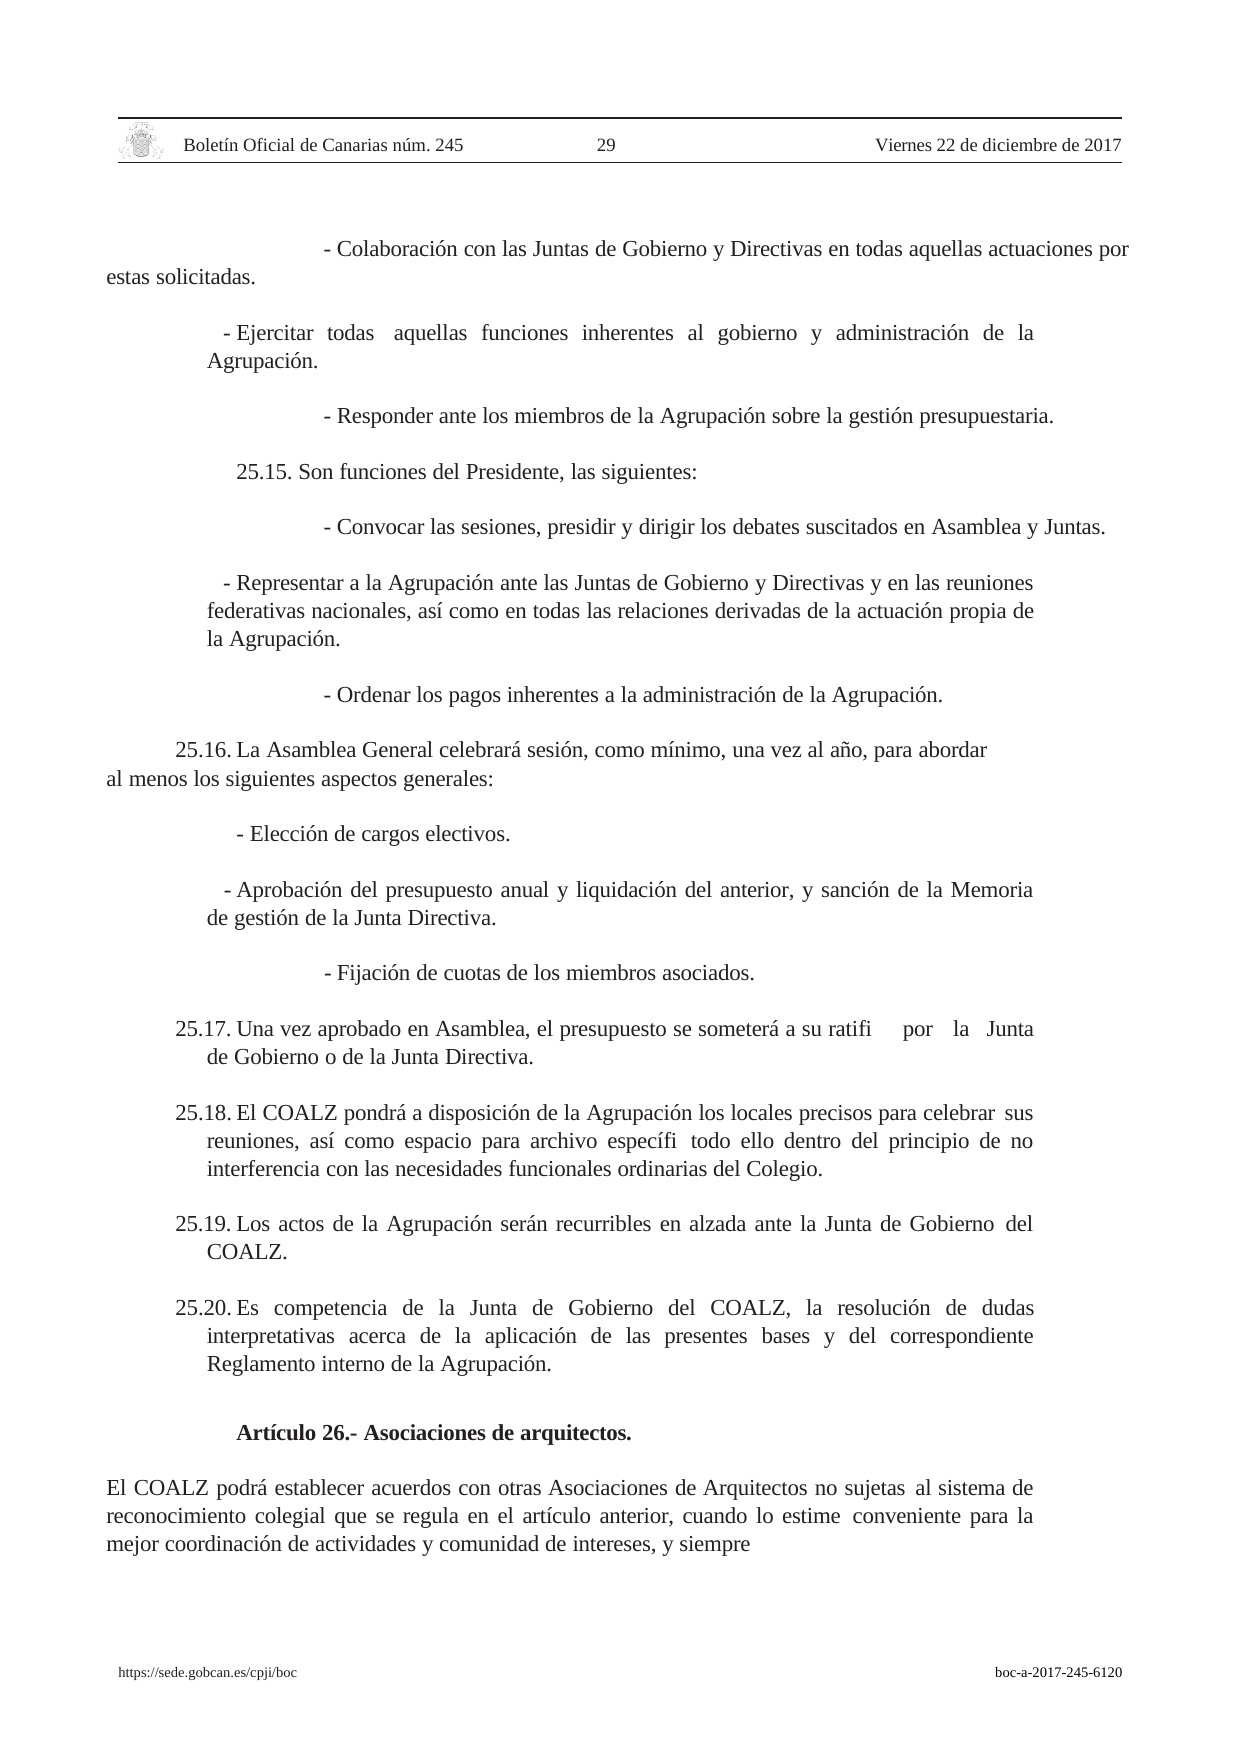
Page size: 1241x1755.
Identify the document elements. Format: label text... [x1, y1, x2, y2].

list La Asamblea General celebrará sesión, como mínimo, una vez al año, para abordar [146, 736, 1134, 763]
list Representar a la Agrupación ante las Juntas de Gobierno y Directivas y en las reuniones federativas nacionales, así como en todas las relaciones derivadas de la actuación propia de la Agrupación. [193, 569, 1034, 652]
list Fijación de cuotas de los miembros asociados. [324, 959, 1134, 986]
list Ordenar los pagos inherentes a la administración de la Agrupación. [323, 681, 1134, 707]
list Es competencia de la Junta de Gobierno del COALZ, la resolución de dudas interpretativas acerca de la aplicación de las presentes bases y del correspondiente Reglamento interno de la Agrupación. [146, 1293, 1034, 1376]
text al menos los siguientes aspectos generales: [106, 765, 1134, 791]
list Colaboración con las Juntas de Gobierno y Directivas en todas aquellas actuaciones por [323, 234, 1134, 261]
list Ejercitar todas aquellas funciones inherentes al gobierno y administración de la Agrupación. [193, 319, 1034, 373]
text estas solicitadas. [106, 263, 1134, 289]
text Artículo 26.- Asociaciones de arquitectos. [236, 1418, 1134, 1445]
list Los actos de la Agrupación serán recurribles en alzada ante la Junta de Gobierno del COALZ. [146, 1210, 1034, 1264]
list Convocar las sesiones, presidir y dirigir los debates suscitados en Asamblea y Juntas. [323, 513, 1134, 540]
list El COALZ pondrá a disposición de la Agrupación los locales precisos para celebrar sus reuniones, así como espacio para archivo específi todo ello dentro del principio de no interferencia con las necesidades funcionales ordinarias del Colegio. [146, 1098, 1034, 1181]
text El COALZ podrá establecer acuerdos con otras Asociaciones de Arquitectos no sujetas al sistema de reconocimiento colegial que se regula en el artículo anterior, cuando lo estime conveniente para la mejor coordinación de actividades y comunidad de intereses, y siempre [106, 1474, 1034, 1557]
list Aprobación del presupuesto anual y liquidación del anterior, y sanción de la Memoria de gestión de la Junta Directiva. [194, 876, 1034, 931]
list Una vez aprobado en Asamblea, el presupuesto se someterá a su ratifi por la Junta de Gobierno o de la Junta Directiva. [146, 1015, 1034, 1069]
list Responder ante los miembros de la Agrupación sobre la gestión presupuestaria. [323, 402, 1134, 428]
text - Elección de cargos electivos. [236, 820, 1134, 847]
text 25.15. Son funciones del Presidente, las siguientes: [236, 458, 1134, 484]
